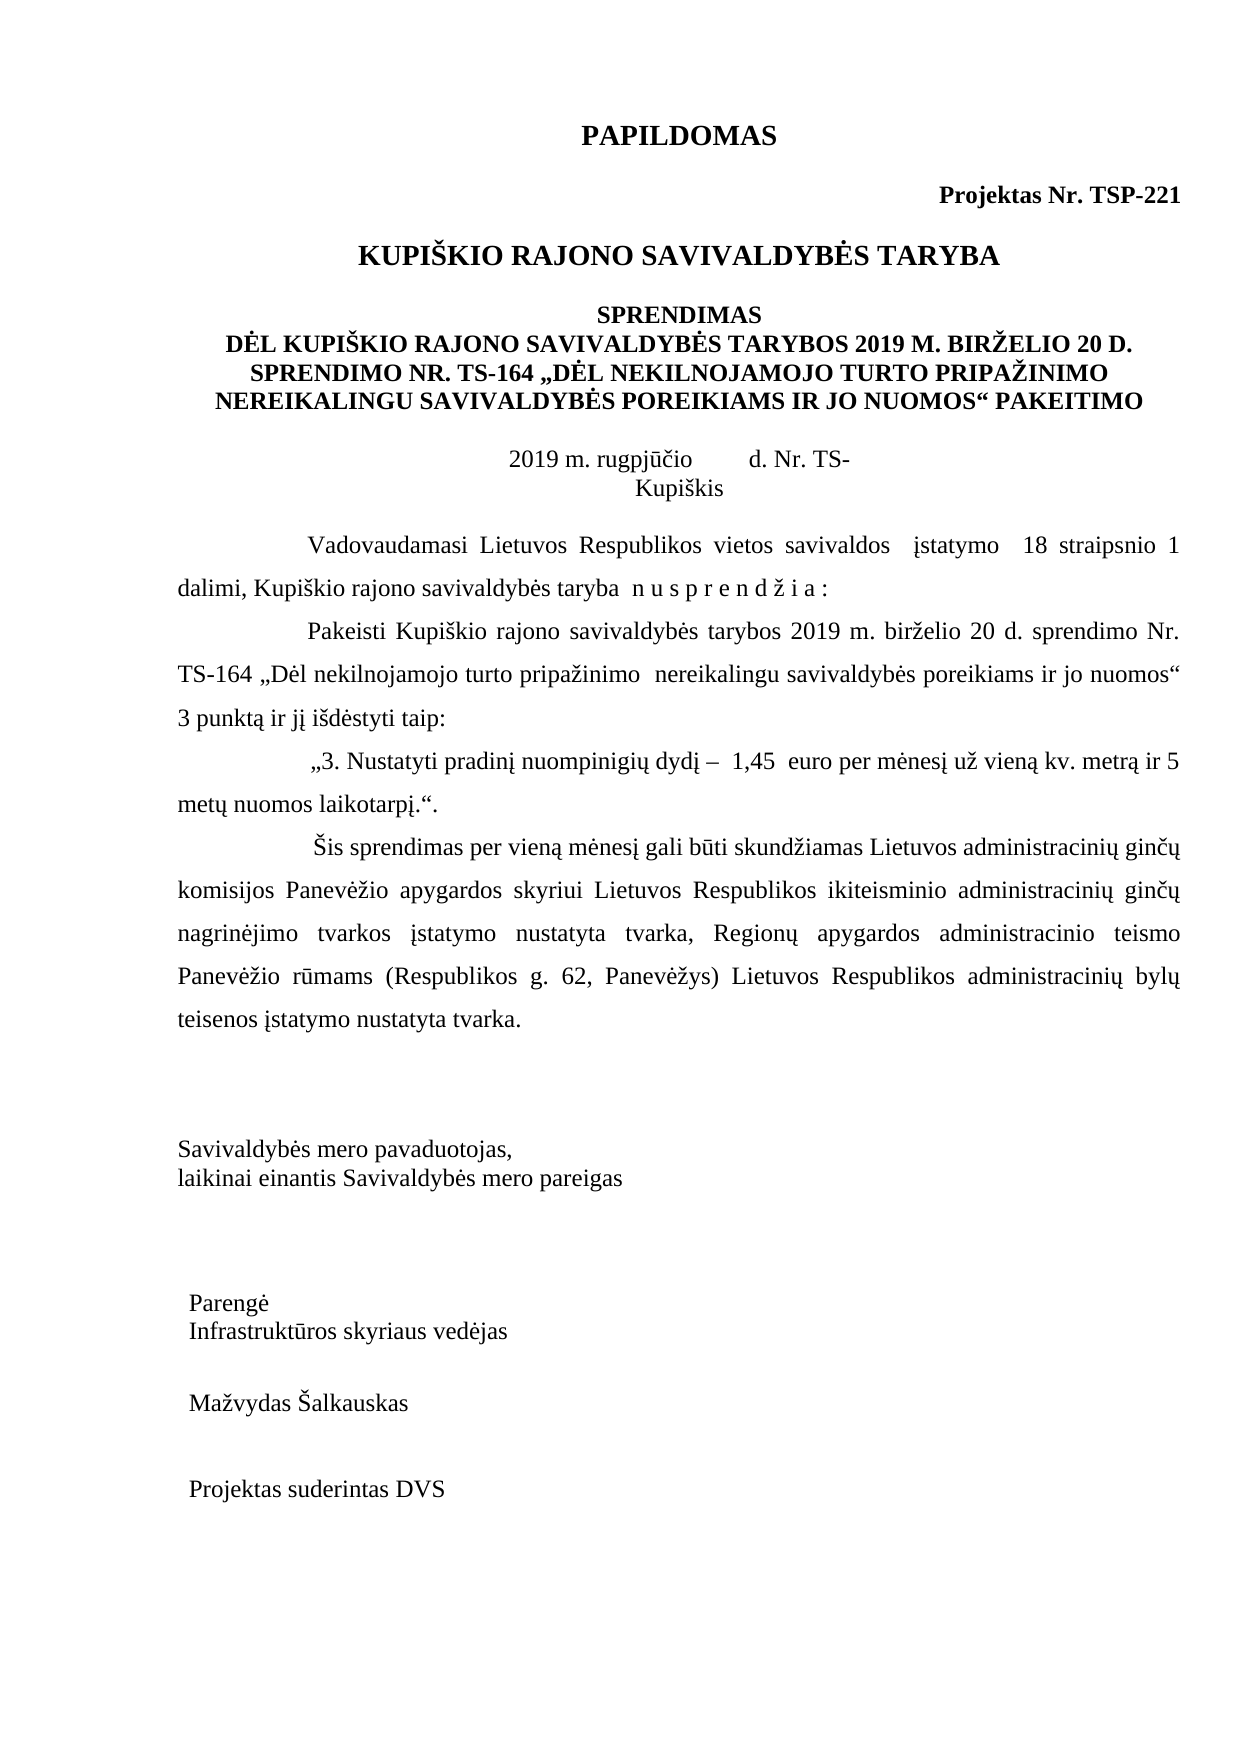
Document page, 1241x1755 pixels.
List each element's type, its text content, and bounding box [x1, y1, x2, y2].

text Šis sprendimas per vieną mėnesį gali būti skundžiamas Lietuvos administracinių ginčų komisijos Panevėžio apygardos skyriui Lietuvos Respublikos ikiteisminio administracinių ginčų nagrinėjimo tvarkos įstatymo nustatyta tvarka, Regionų apygardos administracinio teismo Panevėžio rūmams (Respublikos g. 62, Panevėžys) Lietuvos Respublikos administracinių bylų teisenos įstatymo nustatyta tvarka. [177, 832, 1181, 1033]
text Kupiškis [177, 473, 1181, 501]
text SPRENDIMAS [177, 300, 1181, 329]
text KUPIŠKIO RAJONO SAVIVALDYBĖS TARYBA [177, 238, 1181, 271]
text Projektas Nr. TSP-221 [177, 180, 1181, 209]
text „3. Nustatyti pradinį nuompinigių dydį – 1,45 euro per mėnesį už vieną kv. metrą ir 5 metų nuomos laikotarpį.“. [177, 746, 1181, 818]
text laikinai einantis Savivaldybės mero pareigas [177, 1163, 1181, 1191]
table_cell [177, 1345, 602, 1388]
table_cell Mažvydas Šalkauskas [177, 1388, 602, 1474]
text 2019 m. rugpjūčio d. Nr. TS- [177, 444, 1181, 473]
table_header Parengė [177, 1288, 602, 1316]
text Pakeisti Kupiškio rajono savivaldybės tarybos 2019 m. birželio 20 d. sprendimo Nr. TS-164 „Dėl nekilnojamojo turto pripažinimo nereikalingu savivaldybės poreikiams ir jo nuomos“ 3 punktą ir jį išdėstyti taip: [177, 616, 1181, 731]
text PAPILDOMAS [177, 118, 1181, 152]
table_cell Infrastruktūros skyriaus vedėjas [177, 1316, 602, 1345]
table_cell Projektas suderintas DVS [177, 1474, 602, 1561]
text Savivaldybės mero pavaduotojas, [177, 1134, 1181, 1163]
text Vadovaudamasi Lietuvos Respublikos vietos savivaldos įstatymo 18 straipsnio 1 dalimi, Kupiškio rajono savivaldybės taryba n u s p r e n d ž i a : [177, 530, 1181, 602]
text DĖL KUPIŠKIO RAJONO SAVIVALDYBĖS TARYBOS 2019 M. BIRŽELIO 20 D. SPRENDIMO NR. TS-164 „DĖL NEKILNOJAMOJO TURTO PRIPAŽINIMO NEREIKALINGU SAVIVALDYBĖS POREIKIAMS IR JO NUOMOS“ PAKEITIMO [177, 329, 1181, 415]
